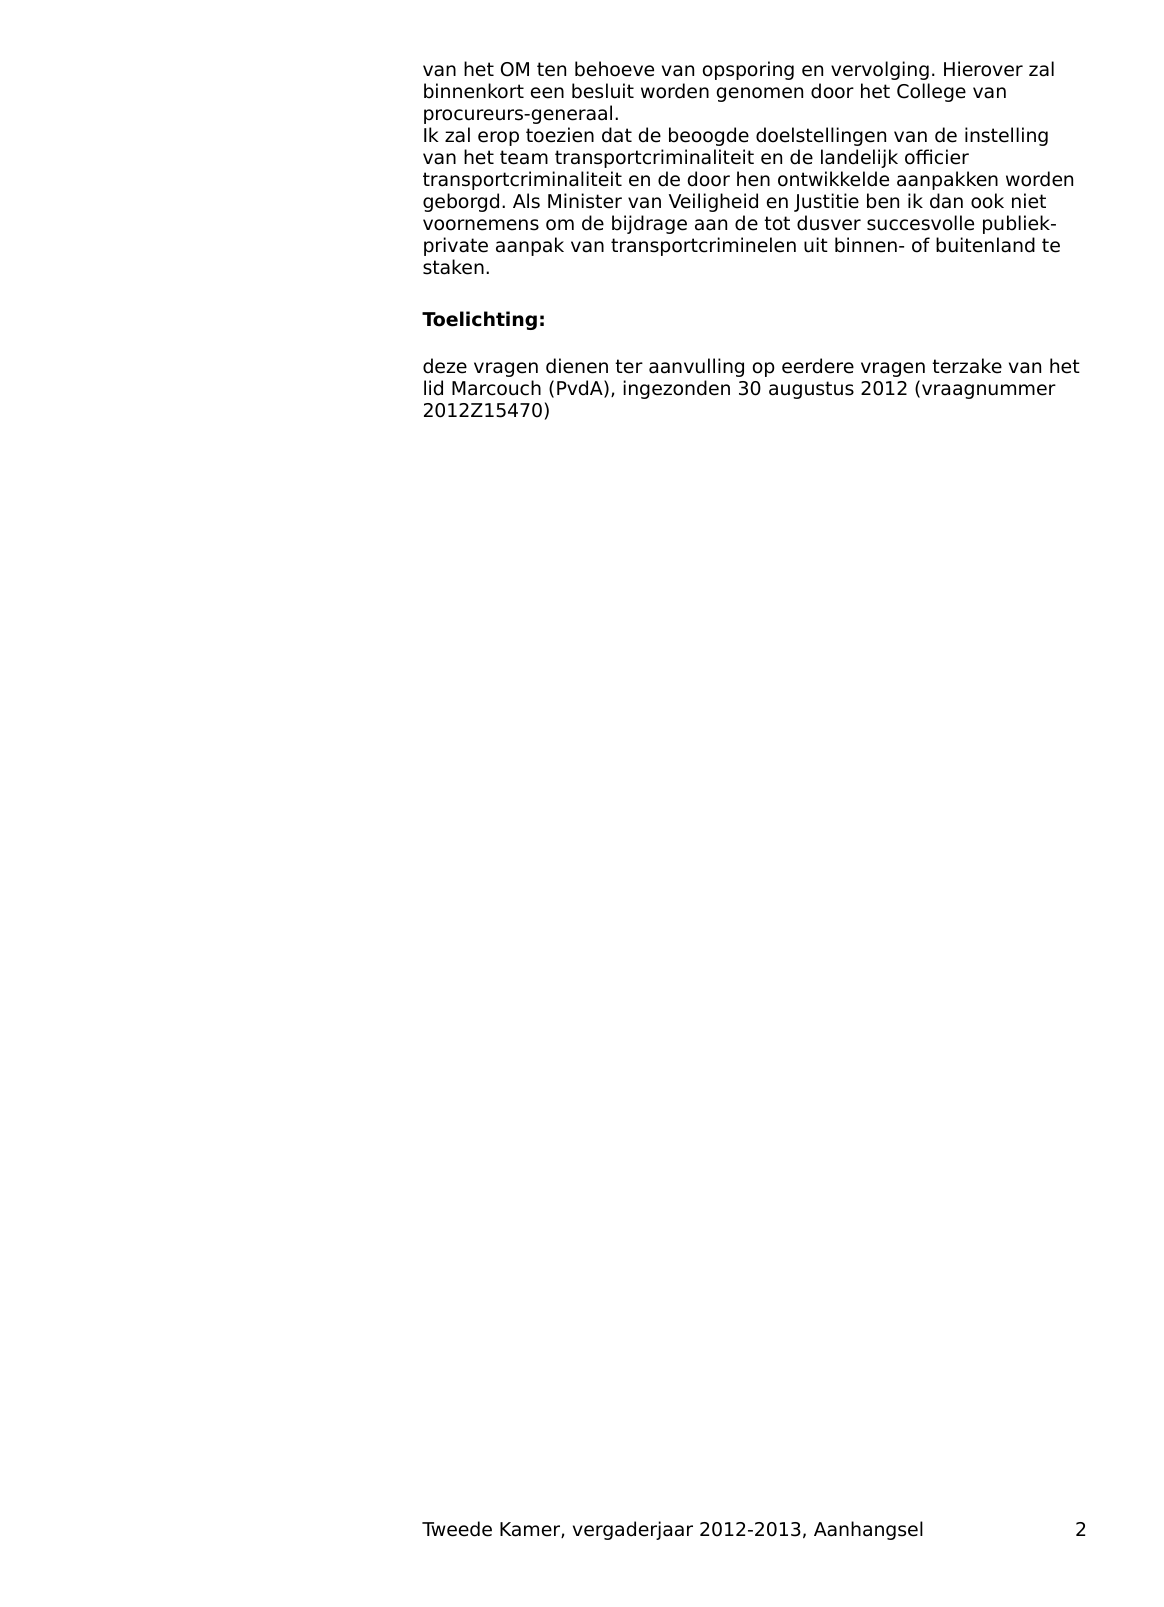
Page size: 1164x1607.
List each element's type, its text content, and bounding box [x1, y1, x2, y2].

text deze vragen dienen ter aanvulling op eerdere vragen terzake van het lid Marcouch (PvdA), ingezonden 30 augustus 2012 (vraagnummer 2012Z15470) [422, 356, 1087, 422]
subtitle Toelichting: [422, 309, 1087, 331]
text van het OM ten behoeve van opsporing en vervolging. Hierover zal binnenkort een besluit worden genomen door het College van procureurs-generaal. [422, 59, 1087, 125]
text Ik zal erop toezien dat de beoogde doelstellingen van de instelling van het team transportcriminaliteit en de landelijk officier transportcriminaliteit en de door hen ontwikkelde aanpakken worden geborgd. Als Minister van Veiligheid en Justitie ben ik dan ook niet voornemens om de bijdrage aan de tot dusver succesvolle publiek-private aanpak van transportcriminelen uit binnen- of buitenland te staken. [422, 125, 1087, 279]
